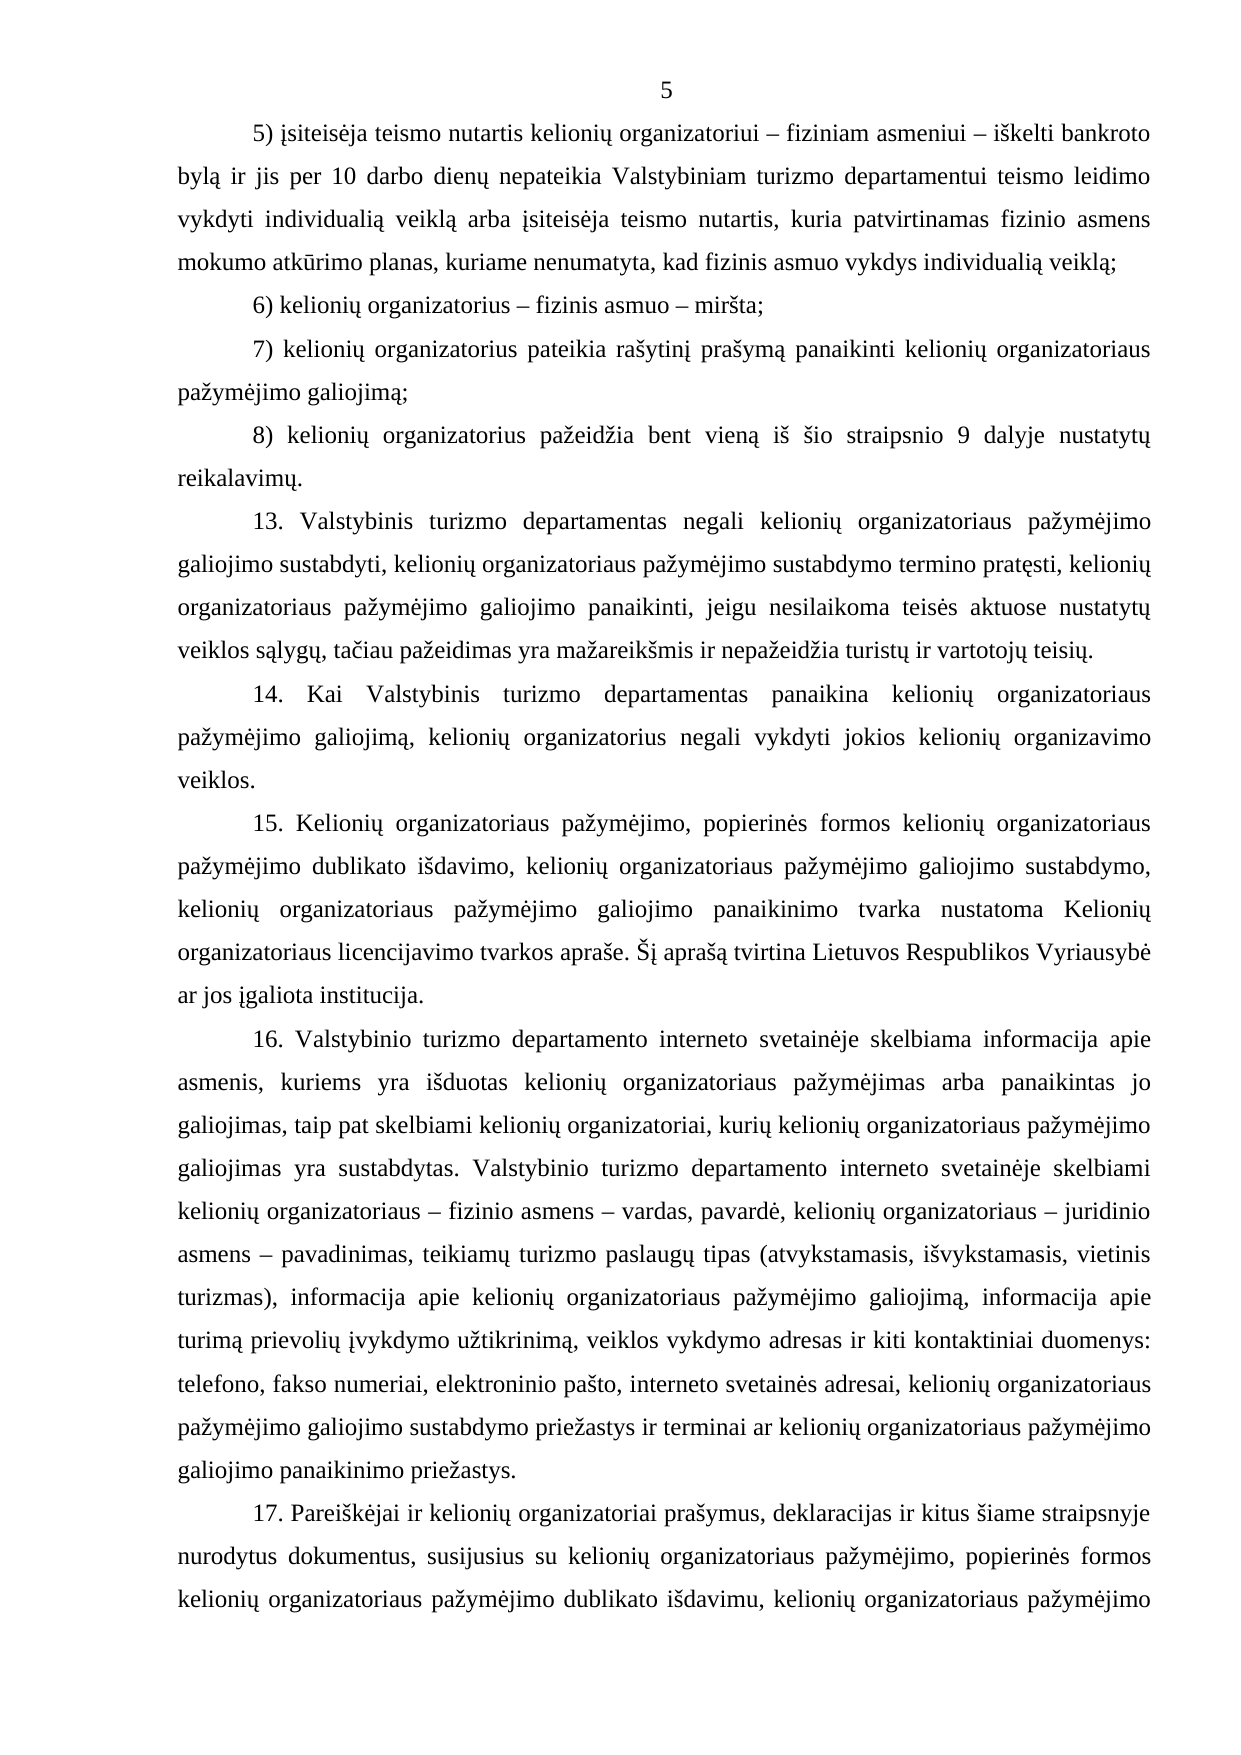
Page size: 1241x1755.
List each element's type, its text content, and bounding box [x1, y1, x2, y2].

text 16. Valstybinio turizmo departamento interneto svetainėje skelbiama informacija apie asmenis, kuriems yra išduotas kelionių organizatoriaus pažymėjimas arba panaikintas jo galiojimas, taip pat skelbiami kelionių organizatoriai, kurių kelionių organizatoriaus pažymėjimo galiojimas yra sustabdytas. Valstybinio turizmo departamento interneto svetainėje skelbiami kelionių organizatoriaus – fizinio asmens – vardas, pavardė, kelionių organizatoriaus – juridinio asmens – pavadinimas, teikiamų turizmo paslaugų tipas (atvykstamasis, išvykstamasis, vietinis turizmas), informacija apie kelionių organizatoriaus pažymėjimo galiojimą, informacija apie turimą prievolių įvykdymo užtikrinimą, veiklos vykdymo adresas ir kiti kontaktiniai duomenys: telefono, fakso numeriai, elektroninio pašto, interneto svetainės adresai, kelionių organizatoriaus pažymėjimo galiojimo sustabdymo priežastys ir terminai ar kelionių organizatoriaus pažymėjimo galiojimo panaikinimo priežastys. [177, 1024, 1152, 1484]
text 13. Valstybinis turizmo departamentas negali kelionių organizatoriaus pažymėjimo galiojimo sustabdyti, kelionių organizatoriaus pažymėjimo sustabdymo termino pratęsti, kelionių organizatoriaus pažymėjimo galiojimo panaikinti, jeigu nesilaikoma teisės aktuose nustatytų veiklos sąlygų, tačiau pažeidimas yra mažareikšmis ir nepažeidžia turistų ir vartotojų teisių. [177, 506, 1152, 664]
text 5) įsiteisėja teismo nutartis kelionių organizatoriui – fiziniam asmeniui – iškelti bankroto bylą ir jis per 10 darbo dienų nepateikia Valstybiniam turizmo departamentui teismo leidimo vykdyti individualią veiklą arba įsiteisėja teismo nutartis, kuria patvirtinamas fizinio asmens mokumo atkūrimo planas, kuriame nenumatyta, kad fizinis asmuo vykdys individualią veiklą; [177, 118, 1152, 276]
text 6) kelionių organizatorius – fizinis asmuo – miršta; [177, 291, 1152, 319]
text 17. Pareiškėjai ir kelionių organizatoriai prašymus, deklaracijas ir kitus šiame straipsnyje nurodytus dokumentus, susijusius su kelionių organizatoriaus pažymėjimo, popierinės formos kelionių organizatoriaus pažymėjimo dublikato išdavimu, kelionių organizatoriaus pažymėjimo [177, 1498, 1152, 1613]
text 7) kelionių organizatorius pateikia rašytinį prašymą panaikinti kelionių organizatoriaus pažymėjimo galiojimą; [177, 334, 1152, 406]
text 15. Kelionių organizatoriaus pažymėjimo, popierinės formos kelionių organizatoriaus pažymėjimo dublikato išdavimo, kelionių organizatoriaus pažymėjimo galiojimo sustabdymo, kelionių organizatoriaus pažymėjimo galiojimo panaikinimo tvarka nustatoma Kelionių organizatoriaus licencijavimo tvarkos apraše. Šį aprašą tvirtina Lietuvos Respublikos Vyriausybė ar jos įgaliota institucija. [177, 808, 1152, 1009]
text 14. Kai Valstybinis turizmo departamentas panaikina kelionių organizatoriaus pažymėjimo galiojimą, kelionių organizatorius negali vykdyti jokios kelionių organizavimo veiklos. [177, 679, 1152, 794]
text 8) kelionių organizatorius pažeidžia bent vieną iš šio straipsnio 9 dalyje nustatytų reikalavimų. [177, 420, 1152, 492]
